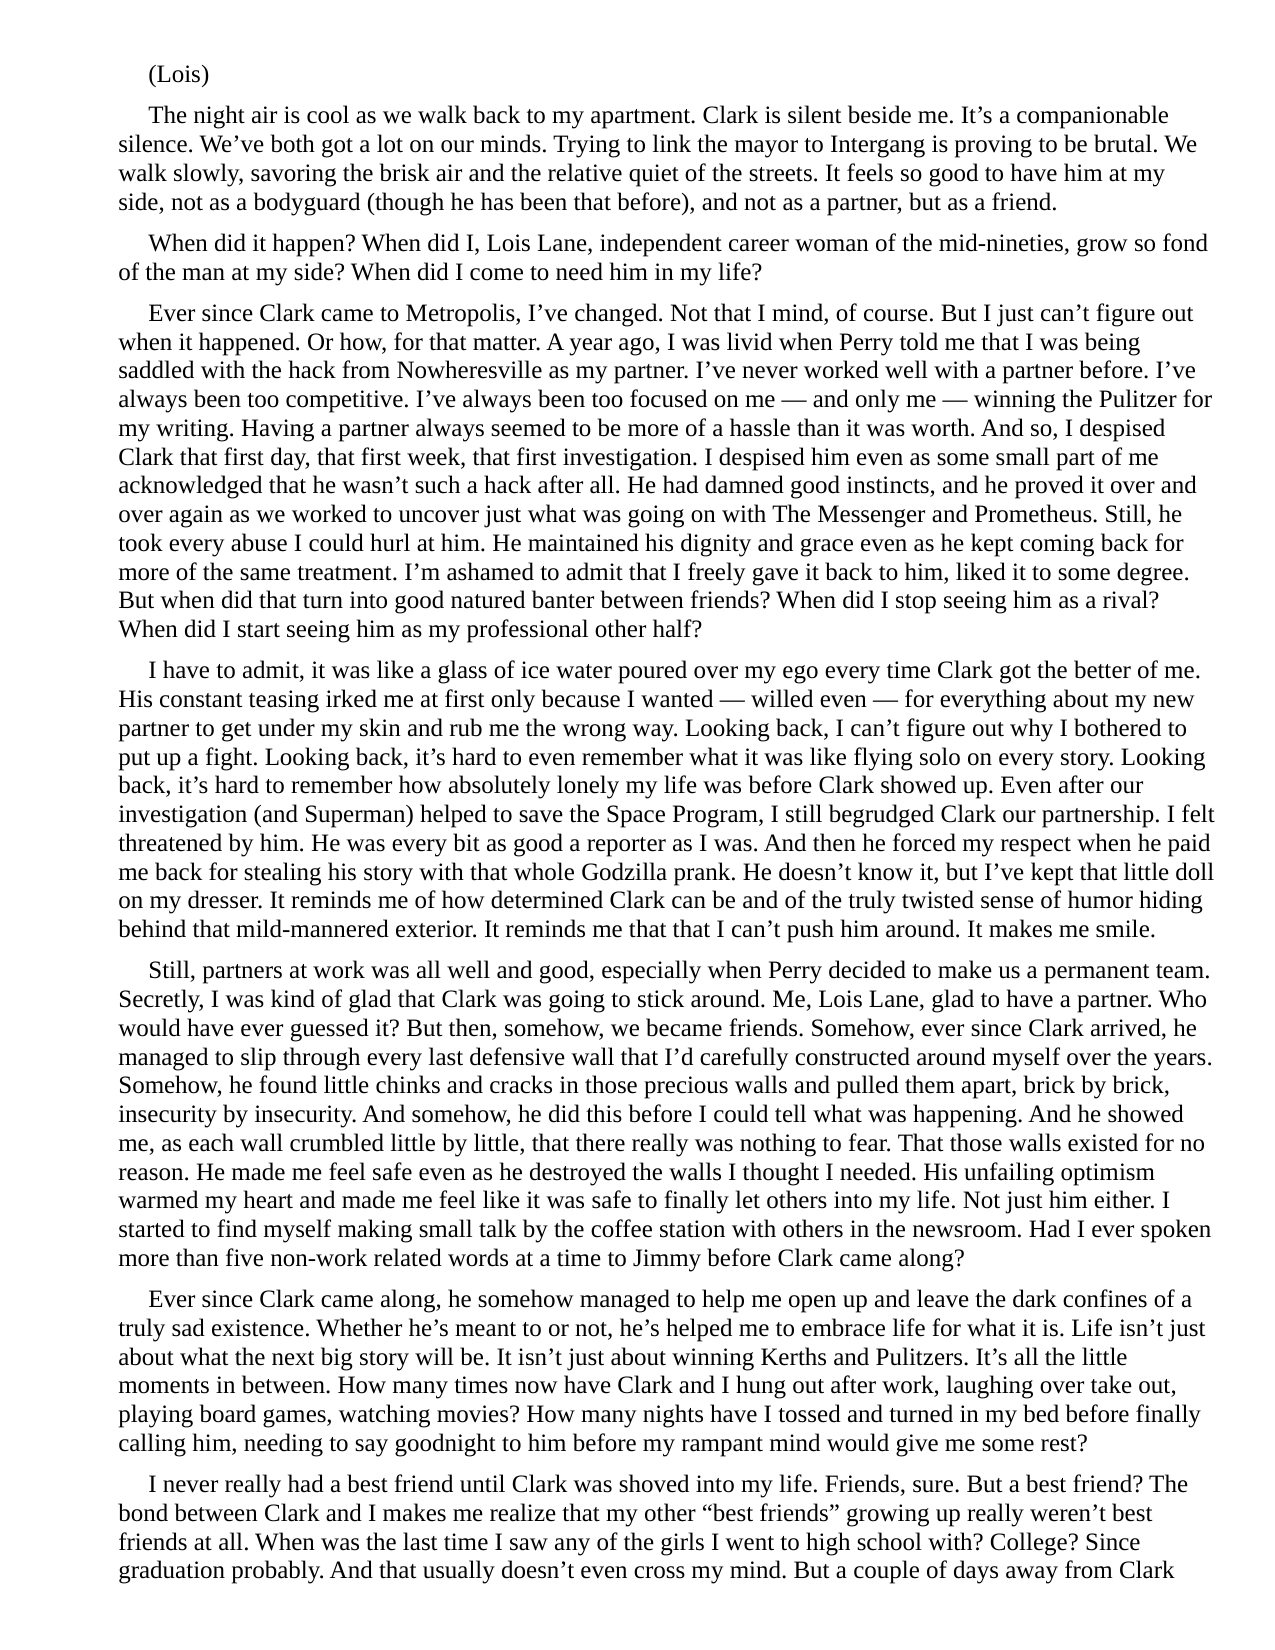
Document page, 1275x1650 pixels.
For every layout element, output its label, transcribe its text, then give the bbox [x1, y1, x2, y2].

text When did it happen? When did I, Lois Lane, independent career woman of the mid-nineties, grow so fond of the man at my side? When did I come to need him in my life? [118, 228, 1216, 285]
text Still, partners at work was all well and good, especially when Perry decided to make us a permanent team. Secretly, I was kind of glad that Clark was going to stick around. Me, Lois Lane, glad to have a partner. Who would have ever guessed it? But then, somehow, we became friends. Somehow, ever since Clark arrived, he managed to slip through every last defensive wall that I’d carefully constructed around myself over the years. Somehow, he found little chinks and cracks in those precious walls and pulled them apart, brick by brick, insecurity by insecurity. And somehow, he did this before I could tell what was happening. And he showed me, as each wall crumbled little by little, that there really was nothing to fear. That those walls existed for no reason. He made me feel safe even as he destroyed the walls I thought I needed. His unfailing optimism warmed my heart and made me feel like it was safe to finally let others into my life. Not just him either. I started to find myself making small talk by the coffee station with others in the newsroom. Had I ever spoken more than five non-work related words at a time to Jimmy before Clark came along? [118, 955, 1216, 1272]
text Ever since Clark came to Metropolis, I’ve changed. Not that I mind, of course. But I just can’t figure out when it happened. Or how, for that matter. A year ago, I was livid when Perry told me that I was being saddled with the hack from Nowheresville as my partner. I’ve never worked well with a partner before. I’ve always been too competitive. I’ve always been too focused on me — and only me — winning the Pulitzer for my writing. Having a partner always seemed to be more of a hassle than it was worth. And so, I despised Clark that first day, that first week, that first investigation. I despised him even as some small part of me acknowledged that he wasn’t such a hack after all. He had damned good instincts, and he proved it over and over again as we worked to uncover just what was going on with The Messenger and Prometheus. Still, he took every abuse I could hurl at him. He maintained his dignity and grace even as he kept coming back for more of the same treatment. I’m ashamed to admit that I freely gave it back to him, liked it to some degree. But when did that turn into good natured banter between friends? When did I stop seeing him as a rival? When did I start seeing him as my professional other half? [118, 298, 1216, 643]
text I have to admit, it was like a glass of ice water poured over my ego every time Clark got the better of me. His constant teasing irked me at first only because I wanted — willed even — for everything about my new partner to get under my skin and rub me the wrong way. Looking back, I can’t figure out why I bothered to put up a fight. Looking back, it’s hard to even remember what it was like flying solo on every story. Looking back, it’s hard to remember how absolutely lonely my life was before Clark showed up. Even after our investigation (and Superman) helped to save the Space Program, I still begrudged Clark our partnership. I felt threatened by him. He was every bit as good a reporter as I was. And then he forced my respect when he paid me back for stealing his story with that whole Godzilla prank. He doesn’t know it, but I’ve kept that little doll on my dresser. It reminds me of how determined Clark can be and of the truly twisted sense of humor hiding behind that mild-mannered exterior. It reminds me that that I can’t push him around. It makes me smile. [118, 655, 1216, 943]
text Ever since Clark came along, he somehow managed to help me open up and leave the dark confines of a truly sad existence. Whether he’s meant to or not, he’s helped me to embrace life for what it is. Life isn’t just about what the next big story will be. It isn’t just about winning Kerths and Pulitzers. It’s all the little moments in between. How many times now have Clark and I hung out after work, laughing over take out, playing board games, watching movies? How many nights have I tossed and turned in my bed before finally calling him, needing to say goodnight to him before my rampant mind would give me some rest? [118, 1284, 1216, 1457]
text The night air is cool as we walk back to my apartment. Clark is silent beside me. It’s a companionable silence. We’ve both got a lot on our minds. Trying to link the mayor to Intergang is proving to be brutal. We walk slowly, savoring the brisk air and the relative quiet of the streets. It feels so good to have him at my side, not as a bodyguard (though he has been that before), and not as a partner, but as a friend. [118, 100, 1216, 215]
text (Lois) [118, 59, 1216, 88]
text I never really had a best friend until Clark was shoved into my life. Friends, sure. But a best friend? The bond between Clark and I makes me realize that my other “best friends” growing up really weren’t best friends at all. When was the last time I saw any of the girls I went to high school with? College? Since graduation probably. And that usually doesn’t even cross my mind. But a couple of days away from Clark [118, 1469, 1216, 1584]
